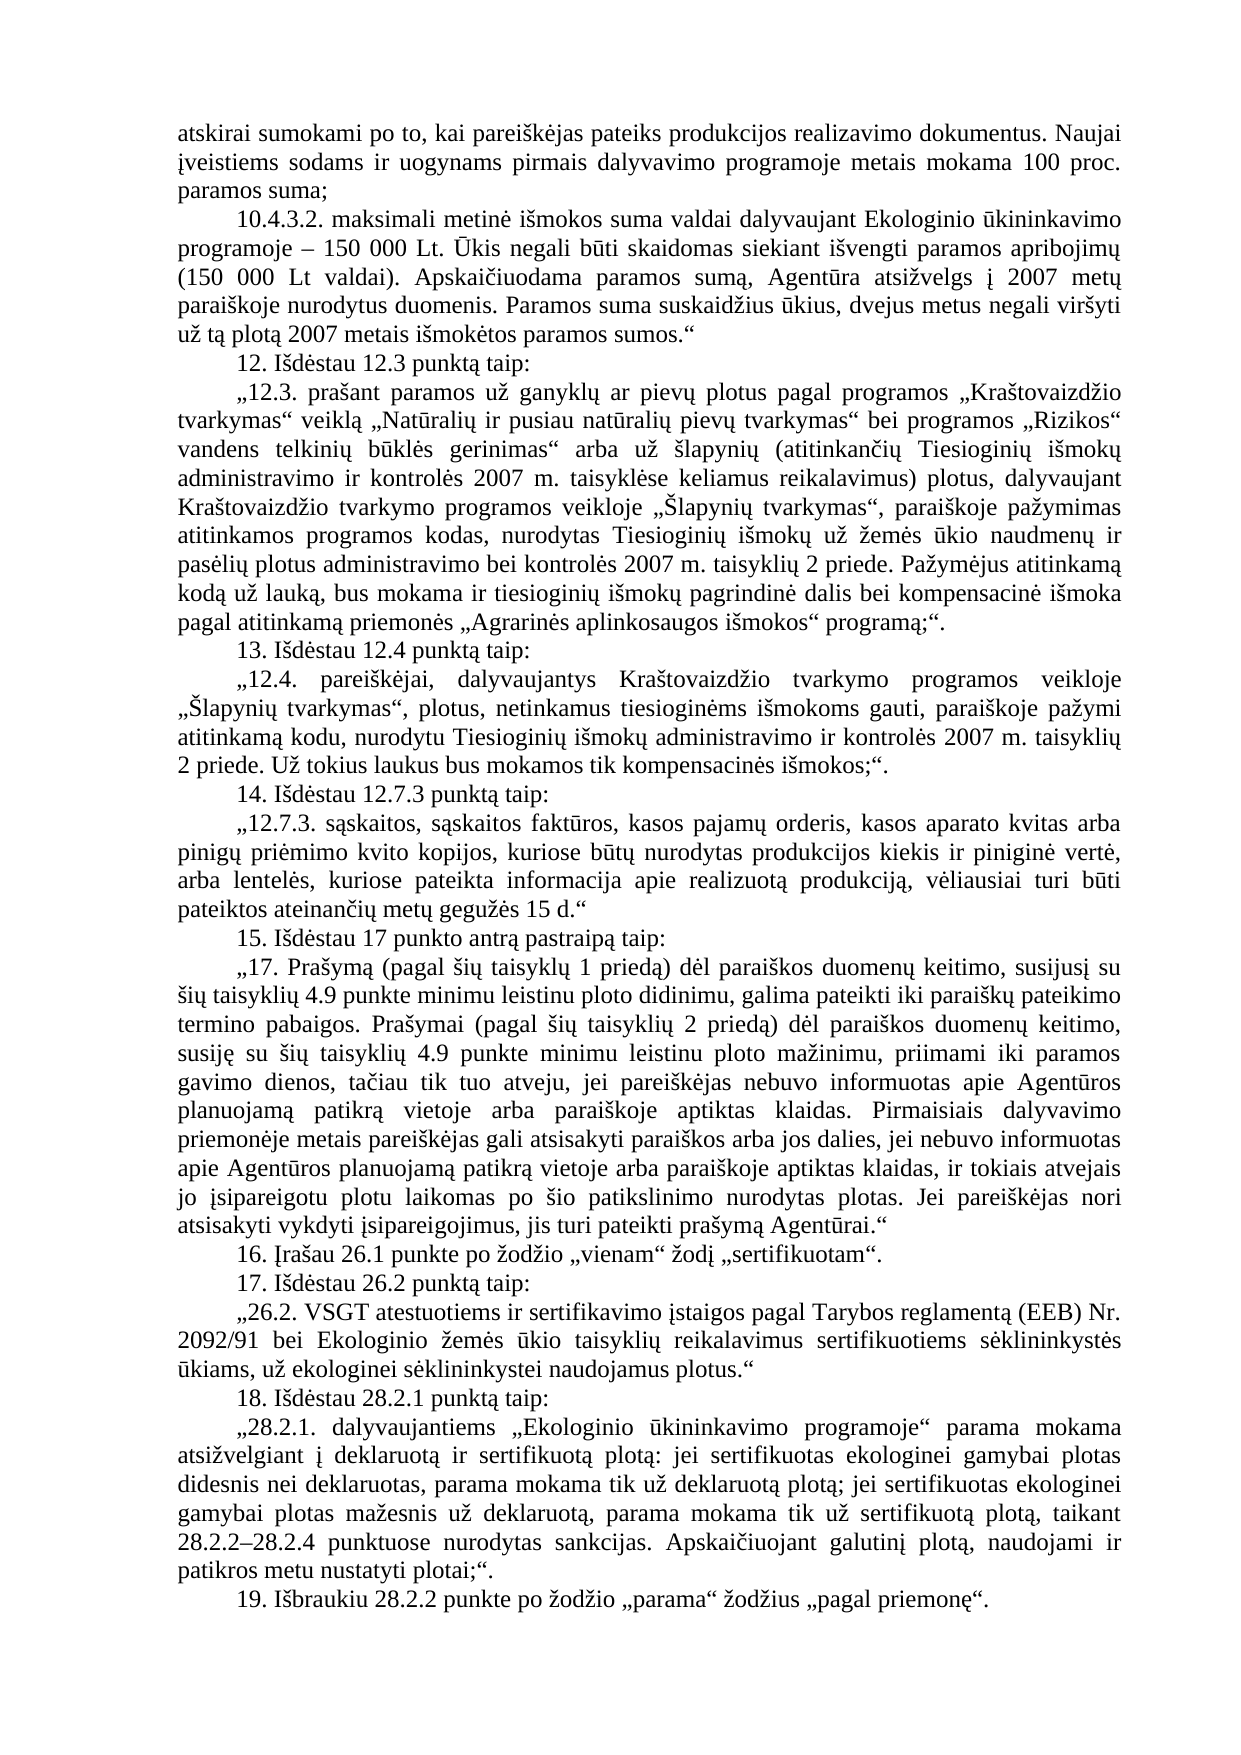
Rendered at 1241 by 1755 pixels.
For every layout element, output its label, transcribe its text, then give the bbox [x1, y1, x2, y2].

text 16. Įrašau 26.1 punkte po žodžio „vienam“ žodį „sertifikuotam“. [177, 1239, 1122, 1268]
text 13. Išdėstau 12.4 punktą taip: [177, 636, 1122, 664]
text „26.2. VSGT atestuotiems ir sertifikavimo įstaigos pagal Tarybos reglamentą (EEB) Nr. 2092/91 bei Ekologinio žemės ūkio taisyklių reikalavimus sertifikuotiems sėklininkystės ūkiams, už ekologinei sėklininkystei naudojamus plotus.“ [177, 1297, 1122, 1383]
text 10.4.3.2. maksimali metinė išmokos suma valdai dalyvaujant Ekologinio ūkininkavimo programoje – 150 000 Lt. Ūkis negali būti skaidomas siekiant išvengti paramos apribojimų (150 000 Lt valdai). Apskaičiuodama paramos sumą, Agentūra atsižvelgs į 2007 metų paraiškoje nurodytus duomenis. Paramos suma suskaidžius ūkius, dvejus metus negali viršyti už tą plotą 2007 metais išmokėtos paramos sumos.“ [177, 204, 1122, 348]
text 19. Išbraukiu 28.2.2 punkte po žodžio „parama“ žodžius „pagal priemonę“. [177, 1584, 1122, 1613]
text „12.4. pareiškėjai, dalyvaujantys Kraštovaizdžio tvarkymo programos veikloje „Šlapynių tvarkymas“, plotus, netinkamus tiesioginėms išmokoms gauti, paraiškoje pažymi atitinkamą kodu, nurodytu Tiesioginių išmokų administravimo ir kontrolės 2007 m. taisyklių 2 priede. Už tokius laukus bus mokamos tik kompensacinės išmokos;“. [177, 664, 1122, 779]
text 15. Išdėstau 17 punkto antrą pastraipą taip: [177, 923, 1122, 952]
text „12.3. prašant paramos už ganyklų ar pievų plotus pagal programos „Kraštovaizdžio tvarkymas“ veiklą „Natūralių ir pusiau natūralių pievų tvarkymas“ bei programos „Rizikos“ vandens telkinių būklės gerinimas“ arba už šlapynių (atitinkančių Tiesioginių išmokų administravimo ir kontrolės 2007 m. taisyklėse keliamus reikalavimus) plotus, dalyvaujant Kraštovaizdžio tvarkymo programos veikloje „Šlapynių tvarkymas“, paraiškoje pažymimas atitinkamos programos kodas, nurodytas Tiesioginių išmokų už žemės ūkio naudmenų ir pasėlių plotus administravimo bei kontrolės 2007 m. taisyklių 2 priede. Pažymėjus atitinkamą kodą už lauką, bus mokama ir tiesioginių išmokų pagrindinė dalis bei kompensacinė išmoka pagal atitinkamą priemonės „Agrarinės aplinkosaugos išmokos“ programą;“. [177, 377, 1122, 636]
text 12. Išdėstau 12.3 punktą taip: [177, 348, 1122, 377]
text atskirai sumokami po to, kai pareiškėjas pateiks produkcijos realizavimo dokumentus. Naujai įveistiems sodams ir uogynams pirmais dalyvavimo programoje metais mokama 100 proc. paramos suma; [177, 118, 1122, 204]
text 18. Išdėstau 28.2.1 punktą taip: [177, 1383, 1122, 1412]
text „12.7.3. sąskaitos, sąskaitos faktūros, kasos pajamų orderis, kasos aparato kvitas arba pinigų priėmimo kvito kopijos, kuriose būtų nurodytas produkcijos kiekis ir piniginė vertė, arba lentelės, kuriose pateikta informacija apie realizuotą produkciją, vėliausiai turi būti pateiktos ateinančių metų gegužės 15 d.“ [177, 808, 1122, 923]
text 14. Išdėstau 12.7.3 punktą taip: [177, 779, 1122, 808]
text „28.2.1. dalyvaujantiems „Ekologinio ūkininkavimo programoje“ parama mokama atsižvelgiant į deklaruotą ir sertifikuotą plotą: jei sertifikuotas ekologinei gamybai plotas didesnis nei deklaruotas, parama mokama tik už deklaruotą plotą; jei sertifikuotas ekologinei gamybai plotas mažesnis už deklaruotą, parama mokama tik už sertifikuotą plotą, taikant 28.2.2–28.2.4 punktuose nurodytas sankcijas. Apskaičiuojant galutinį plotą, naudojami ir patikros metu nustatyti plotai;“. [177, 1412, 1122, 1584]
text „17. Prašymą (pagal šių taisyklų 1 priedą) dėl paraiškos duomenų keitimo, susijusį su šių taisyklių 4.9 punkte minimu leistinu ploto didinimu, galima pateikti iki paraiškų pateikimo termino pabaigos. Prašymai (pagal šių taisyklių 2 priedą) dėl paraiškos duomenų keitimo, susiję su šių taisyklių 4.9 punkte minimu leistinu ploto mažinimu, priimami iki paramos gavimo dienos, tačiau tik tuo atveju, jei pareiškėjas nebuvo informuotas apie Agentūros planuojamą patikrą vietoje arba paraiškoje aptiktas klaidas. Pirmaisiais dalyvavimo priemonėje metais pareiškėjas gali atsisakyti paraiškos arba jos dalies, jei nebuvo informuotas apie Agentūros planuojamą patikrą vietoje arba paraiškoje aptiktas klaidas, ir tokiais atvejais jo įsipareigotu plotu laikomas po šio patikslinimo nurodytas plotas. Jei pareiškėjas nori atsisakyti vykdyti įsipareigojimus, jis turi pateikti prašymą Agentūrai.“ [177, 952, 1122, 1239]
text 17. Išdėstau 26.2 punktą taip: [177, 1268, 1122, 1297]
